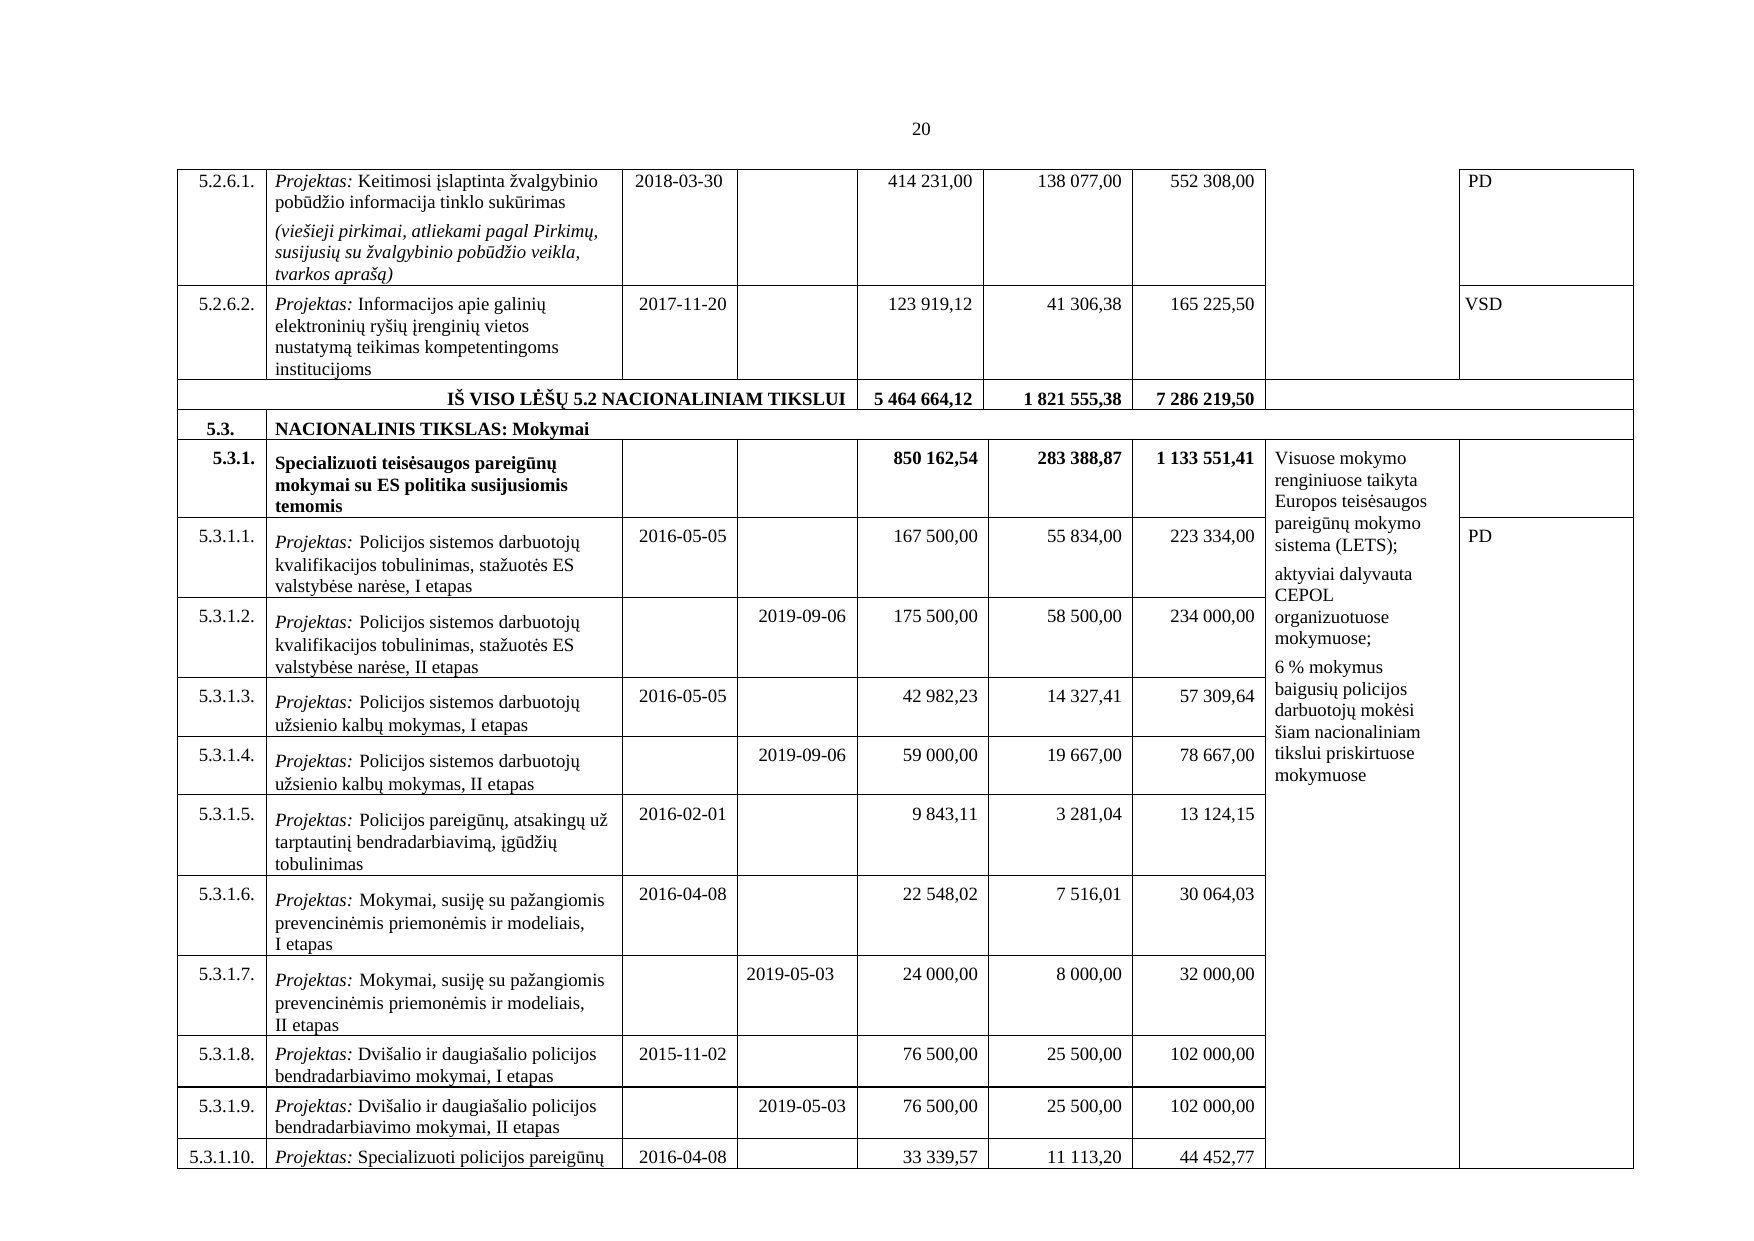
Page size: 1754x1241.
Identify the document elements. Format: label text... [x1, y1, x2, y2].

table_cell 22 548,02 [858, 876, 988, 955]
table_cell [738, 286, 857, 379]
table_cell 1 821 555,38 [984, 380, 1132, 409]
table_cell 33 339,57 [858, 1139, 988, 1168]
table_cell 167 500,00 [858, 518, 988, 597]
table_cell 3 281,04 [989, 795, 1132, 874]
table_cell VSD [1460, 286, 1633, 379]
table_cell 78 667,00 [1133, 737, 1265, 794]
table_cell 30 064,03 [1133, 876, 1265, 955]
table_cell Visuose mokymo renginiuose taikyta Europos teisėsaugos pareigūnų mokymo sistema (LETS); aktyviai dalyvauta CEPOL organizuotuose mokymuose; 6 % mokymus baigusių policijos darbuotojų mokėsi šiam nacionaliniam tikslui priskirtuose mokymuose [1266, 440, 1459, 1168]
table_cell 7 286 219,50 [1133, 380, 1265, 409]
table_cell 5 464 664,12 [858, 380, 983, 409]
table_cell Projektas: Policijos sistemos darbuotojų užsienio kalbų mokymas, II etapas [267, 737, 622, 794]
table_cell Projektas: Dvišalio ir daugiašalio policijos bendradarbiavimo mokymai, I etapas [267, 1036, 622, 1086]
table_cell 5.3.1.8. [178, 1036, 266, 1086]
table_cell [738, 440, 857, 517]
table_cell 25 500,00 [989, 1036, 1132, 1086]
table_cell 5.3.1.2. [178, 598, 266, 677]
table_cell 5.2.6.1. [178, 170, 266, 284]
table_cell [738, 876, 857, 955]
table_cell 7 516,01 [989, 876, 1132, 955]
table_cell [738, 678, 857, 736]
table_cell 2018-03-30 [623, 170, 737, 284]
table_cell 55 834,00 [989, 518, 1132, 597]
table_cell Projektas: Policijos sistemos darbuotojų kvalifikacijos tobulinimas, stažuotės ES valstybėse narėse, I etapas [267, 518, 622, 597]
table_cell 8 000,00 [989, 956, 1132, 1035]
table_cell [738, 518, 857, 597]
table_cell 41 306,38 [984, 286, 1132, 379]
table_cell 5.3.1.7. [178, 956, 266, 1035]
table_cell [738, 795, 857, 874]
table_cell 850 162,54 [858, 440, 988, 517]
table_cell 234 000,00 [1133, 598, 1265, 677]
table_cell [738, 1139, 857, 1168]
table_cell [623, 956, 737, 1035]
table_cell [623, 440, 737, 517]
table_cell PD [1460, 170, 1633, 284]
table_cell 25 500,00 [989, 1088, 1132, 1138]
table_cell NACIONALINIS TIKSLAS: Mokymai [267, 410, 1633, 439]
table_cell 2016-05-05 [623, 678, 737, 736]
table_cell [738, 1036, 857, 1086]
table_cell 283 388,87 [989, 440, 1132, 517]
table_cell Projektas: Policijos pareigūnų, atsakingų už tarptautinį bendradarbiavimą, įgūdžių tobulinimas [267, 795, 622, 874]
table_cell 414 231,00 [858, 170, 983, 284]
table_cell [1266, 169, 1459, 284]
table_cell 59 000,00 [858, 737, 988, 794]
table_cell 5.3.1.3. [178, 678, 266, 736]
table_cell 5.2.6.2. [178, 286, 266, 379]
table_cell 32 000,00 [1133, 956, 1265, 1035]
table_cell 2016-02-01 [623, 795, 737, 874]
table_cell [1266, 380, 1633, 409]
table_cell 57 309,64 [1133, 678, 1265, 736]
table_cell 102 000,00 [1133, 1036, 1265, 1086]
table_cell Projektas: Mokymai, susiję su pažangiomis prevencinėmis priemonėmis ir modeliais, I etapas [267, 876, 622, 955]
table_cell 165 225,50 [1133, 286, 1265, 379]
table_cell 138 077,00 [984, 170, 1132, 284]
table_cell [738, 170, 857, 284]
table_cell Projektas: Keitimosi įslaptinta žvalgybinio pobūdžio informacija tinklo sukūrimas (viešieji pirkimai, atliekami pagal Pirkimų, susijusių su žvalgybinio pobūdžio veikla, tvarkos aprašą) [267, 170, 622, 284]
table_cell PD [1460, 518, 1633, 1168]
table_cell 5.3.1.10. [178, 1139, 266, 1168]
table_cell 5.3. [178, 410, 266, 439]
table_cell 5.3.1.4. [178, 737, 266, 794]
table_cell 2019-05-03 [738, 1088, 857, 1138]
table_cell 5.3.1.9. [178, 1088, 266, 1138]
table_cell [1460, 440, 1633, 517]
table_cell 5.3.1. [178, 440, 266, 517]
table_cell 2019-09-06 [738, 737, 857, 794]
table_cell 2017-11-20 [623, 286, 737, 379]
table_cell 58 500,00 [989, 598, 1132, 677]
table_cell Projektas: Policijos sistemos darbuotojų užsienio kalbų mokymas, I etapas [267, 678, 622, 736]
table_cell Projektas: Policijos sistemos darbuotojų kvalifikacijos tobulinimas, stažuotės ES valstybėse narėse, II etapas [267, 598, 622, 677]
table_cell 2016-04-08 [623, 1139, 737, 1168]
table_cell 2015-11-02 [623, 1036, 737, 1086]
table_cell 5.3.1.5. [178, 795, 266, 874]
table_cell 19 667,00 [989, 737, 1132, 794]
table_cell 102 000,00 [1133, 1088, 1265, 1138]
table_cell 123 919,12 [858, 286, 983, 379]
table_cell 44 452,77 [1133, 1139, 1265, 1168]
table_cell Projektas: Mokymai, susiję su pažangiomis prevencinėmis priemonėmis ir modeliais, II etapas [267, 956, 622, 1035]
table_cell 2016-04-08 [623, 876, 737, 955]
table_cell 1 133 551,41 [1133, 440, 1265, 517]
table_cell 2019-05-03 [738, 956, 857, 1035]
table_cell 11 113,20 [989, 1139, 1132, 1168]
table_cell 2019-09-06 [738, 598, 857, 677]
table_cell Specializuoti teisėsaugos pareigūnų mokymai su ES politika susijusiomis temomis [267, 440, 622, 517]
table_cell 2016-05-05 [623, 518, 737, 597]
table_cell [1266, 285, 1459, 379]
table_cell 24 000,00 [858, 956, 988, 1035]
table_cell 42 982,23 [858, 678, 988, 736]
table_cell Projektas: Specializuoti policijos pareigūnų [267, 1139, 622, 1168]
table_cell 13 124,15 [1133, 795, 1265, 874]
table_cell 223 334,00 [1133, 518, 1265, 597]
table_cell 175 500,00 [858, 598, 988, 677]
table_cell 14 327,41 [989, 678, 1132, 736]
table_cell 76 500,00 [858, 1088, 988, 1138]
table_cell [623, 598, 737, 677]
table_cell 5.3.1.1. [178, 518, 266, 597]
table_cell 552 308,00 [1133, 170, 1265, 284]
table_cell IŠ VISO LĖŠŲ 5.2 NACIONALINIAM TIKSLUI [178, 380, 857, 409]
table_cell 76 500,00 [858, 1036, 988, 1086]
table_cell Projektas: Dvišalio ir daugiašalio policijos bendradarbiavimo mokymai, II etapas [267, 1088, 622, 1138]
table_cell [623, 737, 737, 794]
table_cell 5.3.1.6. [178, 876, 266, 955]
table_cell [623, 1088, 737, 1138]
table_cell 9 843,11 [858, 795, 988, 874]
table_cell Projektas: Informacijos apie galinių elektroninių ryšių įrenginių vietos nustatymą teikimas kompetentingoms institucijoms [267, 286, 622, 379]
